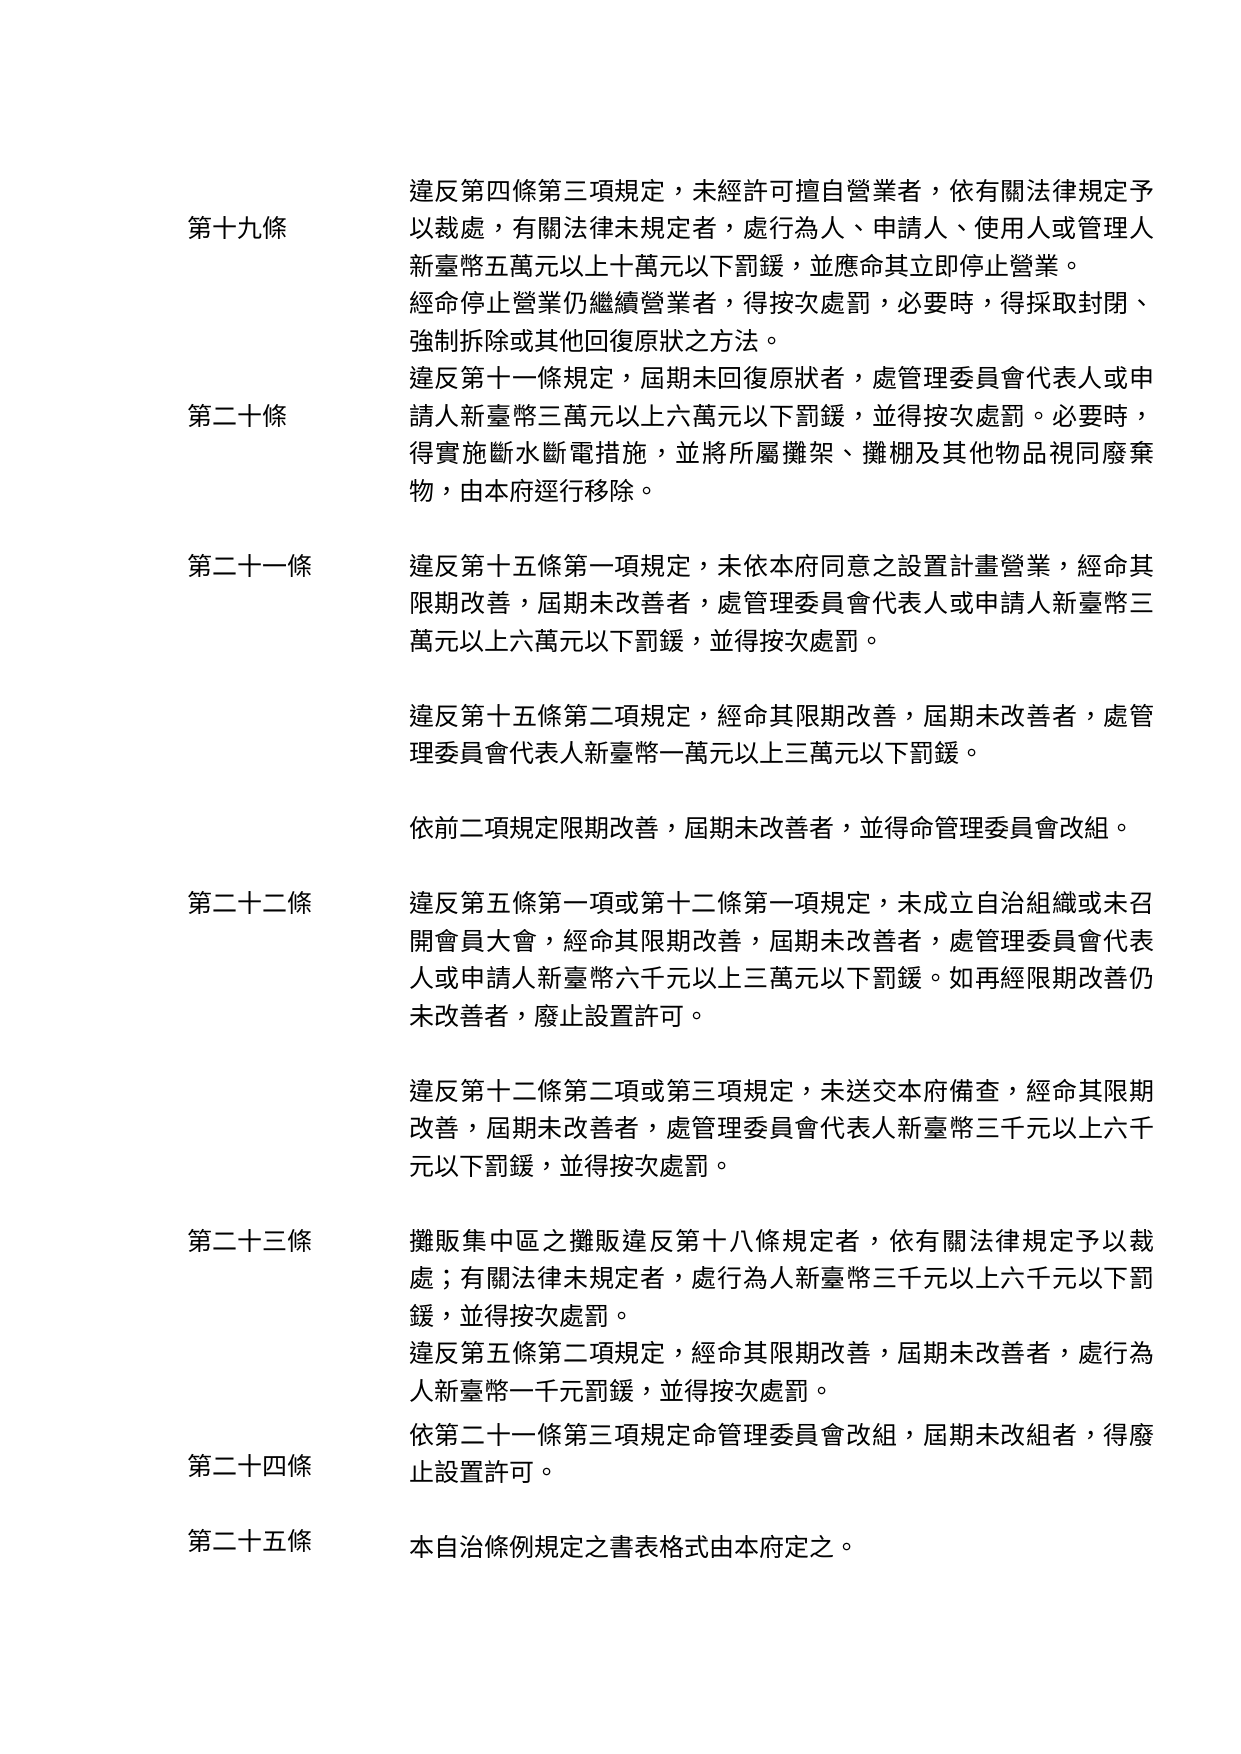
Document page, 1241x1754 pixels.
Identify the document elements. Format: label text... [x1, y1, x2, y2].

table_cell 第十九條 [176, 165, 324, 352]
table_cell 本自治條例規定之書表格式由本府定之。 [398, 1490, 1166, 1565]
table_cell 攤販集中區之攤販違反第十八條規定者，依有關法律規定予以裁處；有關法律未規定者，處行為人新臺幣三千元以上六千元以下罰鍰，並得按次處罰。 違反第五條第二項規定，經命其限期改善，屆期未改善者，處行為人新臺幣一千元罰鍰，並得按次處罰。 [398, 1190, 1166, 1402]
table_cell [324, 1490, 398, 1565]
table_cell [324, 1402, 398, 1490]
table_cell [324, 502, 398, 852]
table_cell [324, 352, 398, 502]
table_cell [324, 1190, 398, 1402]
table_cell 第二十二條 [176, 853, 324, 1190]
table_cell 違反第十五條第一項規定，未依本府同意之設置計畫營業，經命其限期改善，屆期未改善者，處管理委員會代表人或申請人新臺幣三萬元以上六萬元以下罰鍰，並得按次處罰。 違反第十五條第二項規定，經命其限期改善，屆期未改善者，處管理委員會代表人新臺幣一萬元以上三萬元以下罰鍰。 依前二項規定限期改善，屆期未改善者，並得命管理委員會改組。 [398, 502, 1166, 852]
table_cell 第二十三條 [176, 1190, 324, 1402]
table_cell 違反第四條第三項規定，未經許可擅自營業者，依有關法律規定予以裁處，有關法律未規定者，處行為人、申請人、使用人或管理人新臺幣五萬元以上十萬元以下罰鍰，並應命其立即停止營業。 經命停止營業仍繼續營業者，得按次處罰，必要時，得採取封閉、強制拆除或其他回復原狀之方法。 [398, 165, 1166, 352]
table_cell 違反第十一條規定，屆期未回復原狀者，處管理委員會代表人或申請人新臺幣三萬元以上六萬元以下罰鍰，並得按次處罰。必要時，得實施斷水斷電措施，並將所屬攤架、攤棚及其他物品視同廢棄物，由本府逕行移除。 [398, 352, 1166, 502]
table_cell 第二十四條 [176, 1402, 324, 1490]
table_cell [324, 853, 398, 1190]
table_cell 第二十一條 [176, 502, 324, 852]
table_cell 第二十五條 [176, 1490, 324, 1565]
table_cell [324, 165, 398, 352]
table_cell 違反第五條第一項或第十二條第一項規定，未成立自治組織或未召開會員大會，經命其限期改善，屆期未改善者，處管理委員會代表人或申請人新臺幣六千元以上三萬元以下罰鍰。如再經限期改善仍未改善者，廢止設置許可。 違反第十二條第二項或第三項規定，未送交本府備查，經命其限期改善，屆期未改善者，處管理委員會代表人新臺幣三千元以上六千元以下罰鍰，並得按次處罰。 [398, 853, 1166, 1190]
table_cell 依第二十一條第三項規定命管理委員會改組，屆期未改組者，得廢止設置許可。 [398, 1402, 1166, 1490]
table_cell 第二十條 [176, 352, 324, 502]
